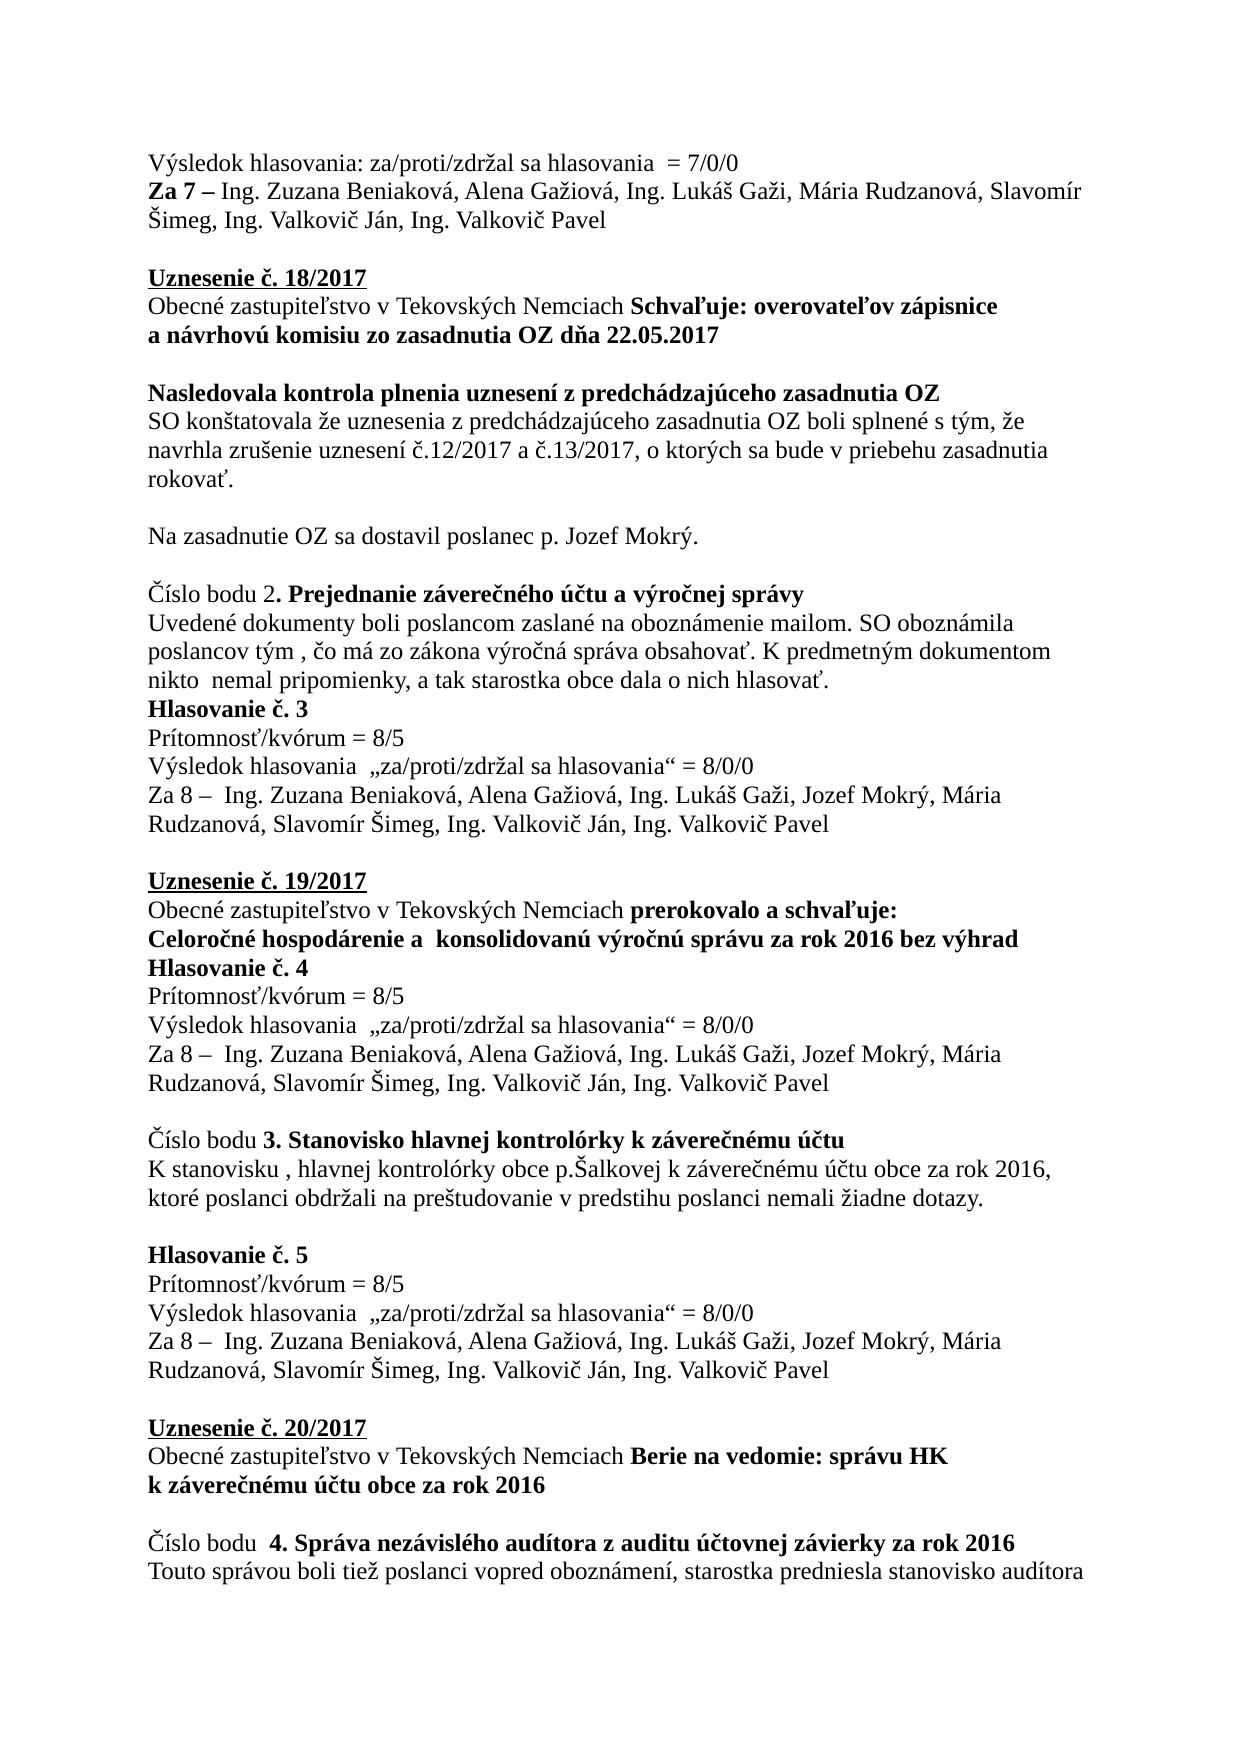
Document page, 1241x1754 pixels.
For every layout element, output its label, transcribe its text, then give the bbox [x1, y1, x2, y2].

text Uznesenie č. 18/2017 [148, 263, 1093, 291]
text Za 8 – Ing. Zuzana Beniaková, Alena Gažiová, Ing. Lukáš Gaži, Jozef Mokrý, Mária Rudzanová, Slavomír Šimeg, Ing. Valkovič Ján, Ing. Valkovič Pavel [148, 1039, 1093, 1096]
text Touto správou boli tiež poslanci vopred oboznámení, starostka predniesla stanovisko audítora [148, 1556, 1093, 1585]
text Číslo bodu 4. Správa nezávislého audítora z auditu účtovnej závierky za rok 2016 [148, 1528, 1093, 1556]
text Prítomnosť/kvórum = 8/5 [148, 1269, 1093, 1298]
text Celoročné hospodárenie a konsolidovanú výročnú správu za rok 2016 bez výhrad [148, 924, 1093, 953]
text Hlasovanie č. 4 [148, 953, 1093, 981]
text Obecné zastupiteľstvo v Tekovských Nemciach Schvaľuje: overovateľov zápisnice a návrhovú komisiu zo zasadnutia OZ dňa 22.05.2017 [148, 291, 1093, 349]
text Obecné zastupiteľstvo v Tekovských Nemciach prerokovalo a schvaľuje: [148, 895, 1093, 924]
text Číslo bodu 2. Prejednanie záverečného účtu a výročnej správy [148, 579, 1093, 608]
text Výsledok hlasovania „za/proti/zdržal sa hlasovania“ = 8/0/0 [148, 751, 1093, 780]
text Uznesenie č. 19/2017 [148, 866, 1093, 895]
text Na zasadnutie OZ sa dostavil poslanec p. Jozef Mokrý. [148, 521, 1093, 550]
text Hlasovanie č. 3 [148, 694, 1093, 723]
text Uznesenie č. 20/2017 [148, 1413, 1093, 1441]
text Za 7 – Ing. Zuzana Beniaková, Alena Gažiová, Ing. Lukáš Gaži, Mária Rudzanová, Slavomír Šimeg, Ing. Valkovič Ján, Ing. Valkovič Pavel [148, 176, 1093, 234]
text Za 8 – Ing. Zuzana Beniaková, Alena Gažiová, Ing. Lukáš Gaži, Jozef Mokrý, Mária Rudzanová, Slavomír Šimeg, Ing. Valkovič Ján, Ing. Valkovič Pavel [148, 780, 1093, 838]
text K stanovisku , hlavnej kontrolórky obce p.Šalkovej k záverečnému účtu obce za rok 2016, ktoré poslanci obdržali na preštudovanie v predstihu poslanci nemali žiadne dotazy. [148, 1154, 1093, 1211]
text Obecné zastupiteľstvo v Tekovských Nemciach Berie na vedomie: správu HK k záverečnému účtu obce za rok 2016 [148, 1441, 1093, 1499]
text Za 8 – Ing. Zuzana Beniaková, Alena Gažiová, Ing. Lukáš Gaži, Jozef Mokrý, Mária Rudzanová, Slavomír Šimeg, Ing. Valkovič Ján, Ing. Valkovič Pavel [148, 1326, 1093, 1384]
text navrhla zrušenie uznesení č.12/2017 a č.13/2017, o ktorých sa bude v priebehu zasadnutia rokovať. [148, 435, 1093, 493]
text Nasledovala kontrola plnenia uznesení z predchádzajúceho zasadnutia OZ [148, 378, 1093, 406]
text Prítomnosť/kvórum = 8/5 [148, 723, 1093, 751]
text Hlasovanie č. 5 [148, 1240, 1093, 1269]
text Výsledok hlasovania: za/proti/zdržal sa hlasovania = 7/0/0 [148, 148, 1093, 176]
text SO konštatovala že uznesenia z predchádzajúceho zasadnutia OZ boli splnené s tým, že [148, 406, 1093, 435]
text Výsledok hlasovania „za/proti/zdržal sa hlasovania“ = 8/0/0 [148, 1298, 1093, 1326]
text Prítomnosť/kvórum = 8/5 [148, 981, 1093, 1010]
text Uvedené dokumenty boli poslancom zaslané na oboznámenie mailom. SO oboznámila poslancov tým , čo má zo zákona výročná správa obsahovať. K predmetným dokumentom nikto nemal pripomienky, a tak starostka obce dala o nich hlasovať. [148, 608, 1093, 694]
text Výsledok hlasovania „za/proti/zdržal sa hlasovania“ = 8/0/0 [148, 1010, 1093, 1039]
text Číslo bodu 3. Stanovisko hlavnej kontrolórky k záverečnému účtu [148, 1125, 1093, 1154]
